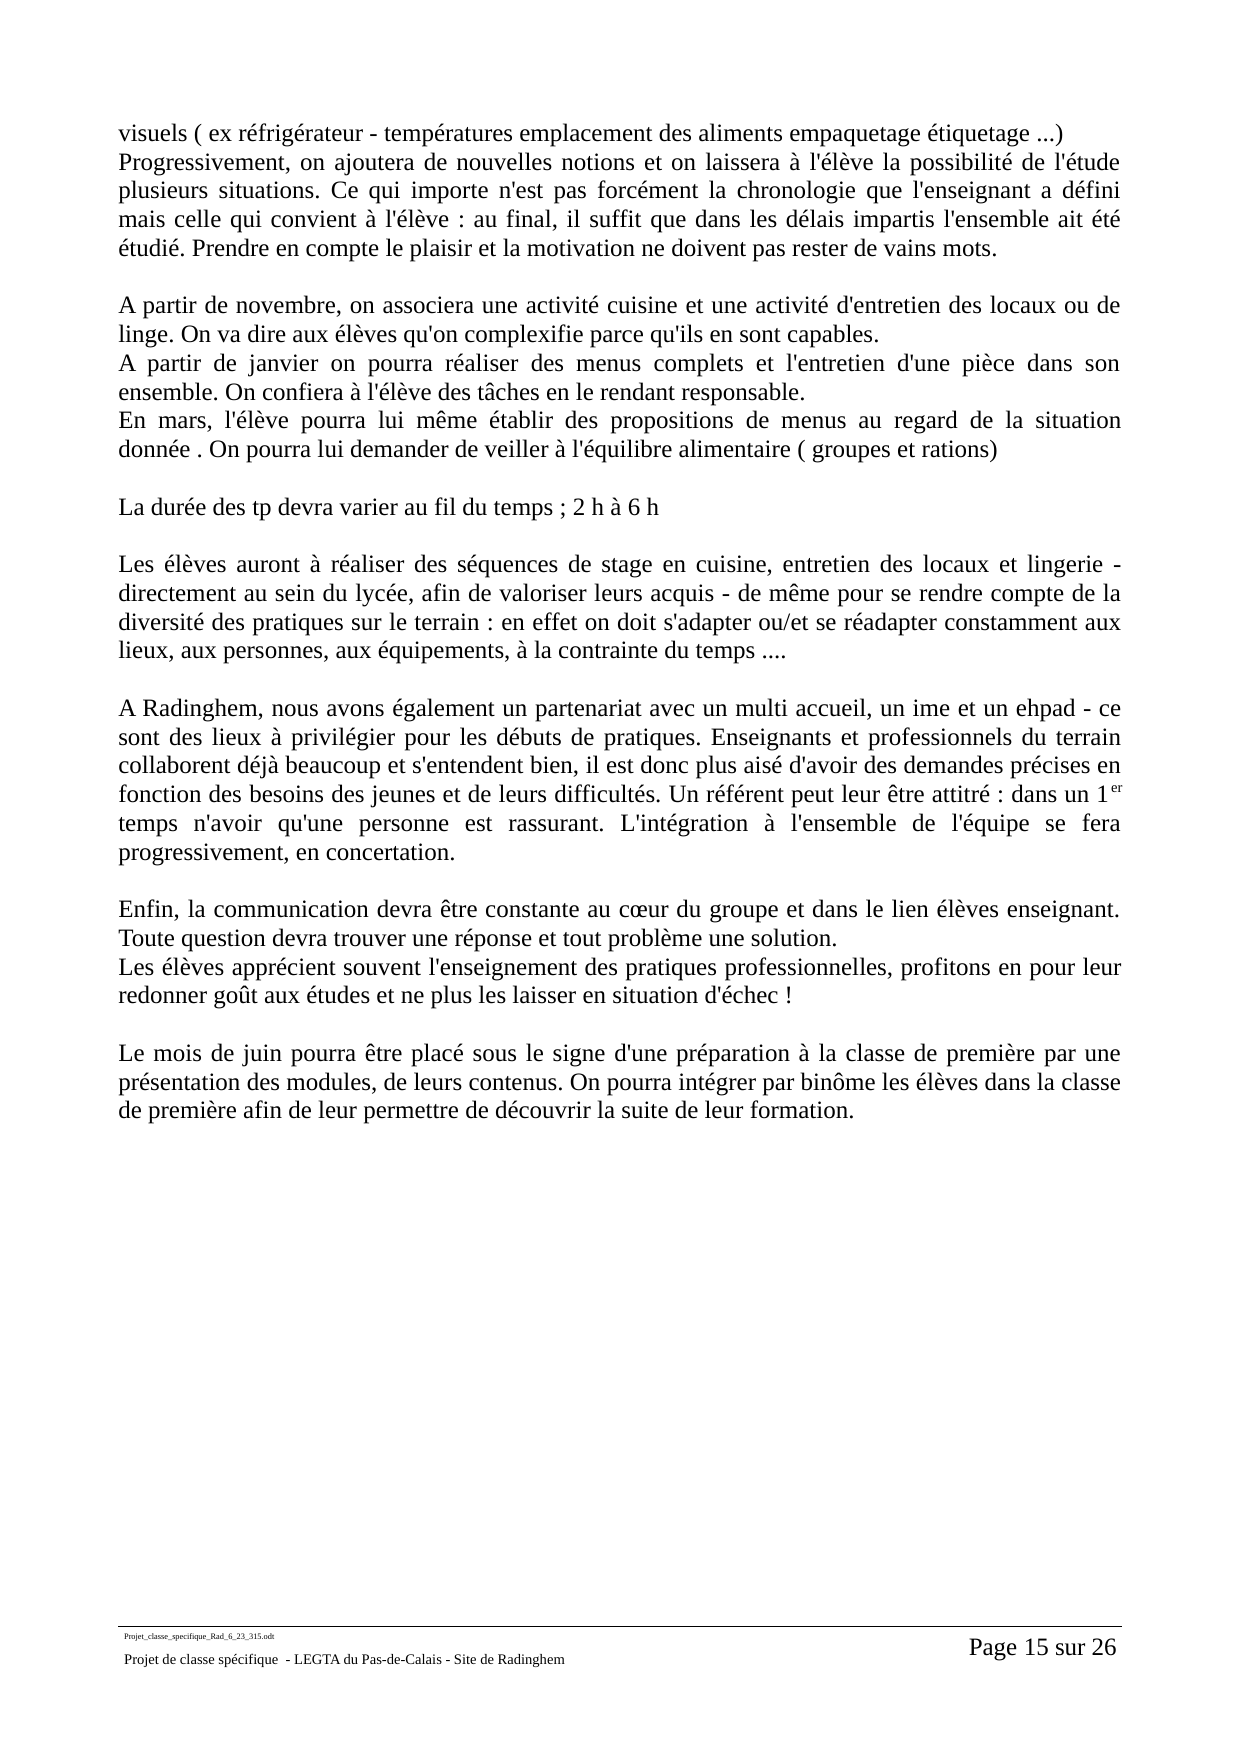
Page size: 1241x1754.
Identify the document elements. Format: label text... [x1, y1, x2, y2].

text Les élèves auront à réaliser des séquences de stage en cuisine, entretien des locaux et lingerie - directement au sein du lycée, afin de valoriser leurs acquis - de même pour se rendre compte de la diversité des pratiques sur le terrain : en effet on doit s'adapter ou/et se réadapter constamment aux lieux, aux personnes, aux équipements, à la contrainte du temps .... [118, 549, 1122, 664]
text Le mois de juin pourra être placé sous le signe d'une préparation à la classe de première par une présentation des modules, de leurs contenus. On pourra intégrer par binôme les élèves dans la classe de première afin de leur permettre de découvrir la suite de leur formation. [118, 1038, 1122, 1124]
text A partir de janvier on pourra réaliser des menus complets et l'entretien d'une pièce dans son ensemble. On confiera à l'élève des tâches en le rendant responsable. [118, 348, 1122, 406]
text Les élèves apprécient souvent l'enseignement des pratiques professionnelles, profitons en pour leur redonner goût aux études et ne plus les laisser en situation d'échec ! [118, 952, 1122, 1009]
text Enfin, la communication devra être constante au cœur du groupe et dans le lien élèves enseignant. Toute question devra trouver une réponse et tout problème une solution. [118, 894, 1122, 952]
text Progressivement, on ajoutera de nouvelles notions et on laissera à l'élève la possibilité de l'étude plusieurs situations. Ce qui importe n'est pas forcément la chronologie que l'enseignant a défini mais celle qui convient à l'élève : au final, il suffit que dans les délais impartis l'ensemble ait été étudié. Prendre en compte le plaisir et la motivation ne doivent pas rester de vains mots. [118, 147, 1122, 262]
text En mars, l'élève pourra lui même établir des propositions de menus au regard de la situation donnée . On pourra lui demander de veiller à l'équilibre alimentaire ( groupes et rations) [118, 406, 1122, 463]
text A Radinghem, nous avons également un partenariat avec un multi accueil, un ime et un ehpad - ce sont des lieux à privilégier pour les débuts de pratiques. Enseignants et professionnels du terrain collaborent déjà beaucoup et s'entendent bien, il est donc plus aisé d'avoir des demandes précises en fonction des besoins des jeunes et de leurs difficultés. Un référent peut leur être attitré : dans un 1er temps n'avoir qu'une personne est rassurant. L'intégration à l'ensemble de l'équipe se fera progressivement, en concertation. [118, 693, 1122, 866]
text visuels ( ex réfrigérateur - températures emplacement des aliments empaquetage étiquetage ...) [118, 118, 1122, 147]
text La durée des tp devra varier au fil du temps ; 2 h à 6 h [118, 492, 1122, 521]
text A partir de novembre, on associera une activité cuisine et une activité d'entretien des locaux ou de linge. On va dire aux élèves qu'on complexifie parce qu'ils en sont capables. [118, 291, 1122, 348]
